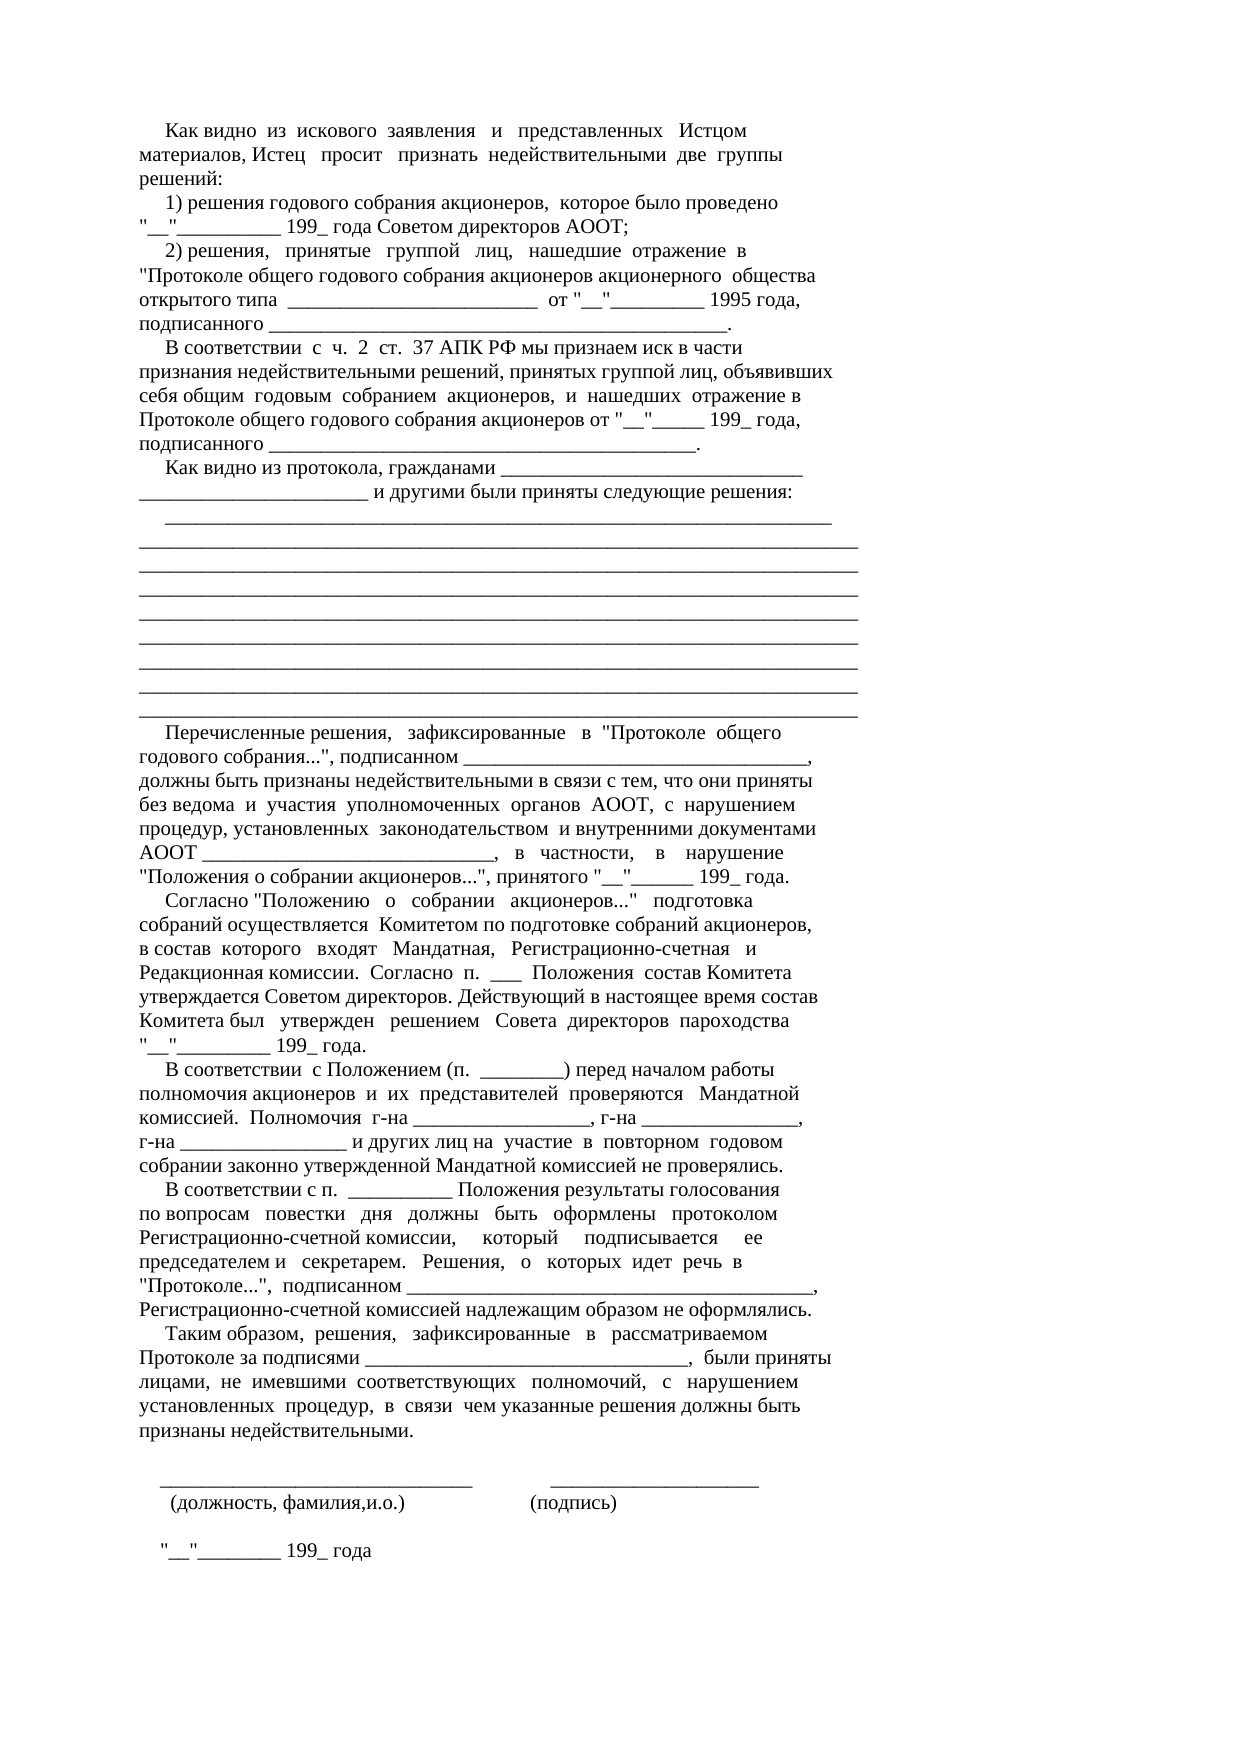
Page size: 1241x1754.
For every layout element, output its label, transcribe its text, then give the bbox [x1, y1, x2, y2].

text процедур, установленных законодательством и внутренними документами [118, 816, 1122, 840]
text 2) решения, принятые группой лиц, нашедшие отражение в [118, 238, 1122, 262]
text открытого типа ________________________ от "__"_________ 1995 года, [118, 287, 1122, 311]
text 1) решения годового собрания акционеров, которое было проведено [118, 190, 1122, 214]
text комиссией. Полномочия г-на _________________, г-на _______________, [118, 1105, 1122, 1129]
text В соответствии с ч. 2 ст. 37 АПК РФ мы признаем иск в части [118, 335, 1122, 359]
text _____________________________________________________________________ [118, 623, 1122, 647]
text собрании законно утвержденной Мандатной комиссией не проверялись. [118, 1153, 1122, 1177]
text ______________________ и другими были приняты следующие решения: [118, 479, 1122, 503]
text полномочия акционеров и их представителей проверяются Мандатной [118, 1081, 1122, 1105]
text Регистрационно-счетной комиссией надлежащим образом не оформлялись. [118, 1297, 1122, 1321]
text г-на ________________ и других лиц на участие в повторном годовом [118, 1129, 1122, 1153]
text лицами, не имевшими соответствующих полномочий, с нарушением [118, 1369, 1122, 1393]
text "Положения о собрании акционеров...", принятого "__"______ 199_ года. [118, 864, 1122, 888]
text Как видно из протокола, гражданами _____________________________ [118, 455, 1122, 479]
text _____________________________________________________________________ [118, 696, 1122, 720]
text без ведома и участия уполномоченных органов АООТ, с нарушением [118, 792, 1122, 816]
text _____________________________________________________________________ [118, 551, 1122, 575]
text материалов, Истец просит признать недействительными две группы [118, 142, 1122, 166]
text В соответствии с Положением (п. ________) перед началом работы [118, 1057, 1122, 1081]
text ________________________________________________________________ [118, 503, 1122, 527]
text Протоколе общего годового собрания акционеров от "__"_____ 199_ года, [118, 407, 1122, 431]
text Редакционная комиссии. Согласно п. ___ Положения состав Комитета [118, 960, 1122, 984]
text Перечисленные решения, зафиксированные в "Протоколе общего [118, 720, 1122, 744]
text "Протоколе...", подписанном _______________________________________, [118, 1273, 1122, 1297]
text по вопросам повестки дня должны быть оформлены протоколом [118, 1201, 1122, 1225]
text в состав которого входят Мандатная, Регистрационно-счетная и [118, 936, 1122, 960]
text себя общим годовым собранием акционеров, и нашедших отражение в [118, 383, 1122, 407]
text _____________________________________________________________________ [118, 575, 1122, 599]
text "__"__________ 199_ года Советом директоров АООТ; [118, 214, 1122, 238]
text _____________________________________________________________________ [118, 647, 1122, 672]
text Протоколе за подписями _______________________________, были приняты [118, 1345, 1122, 1369]
text должны быть признаны недействительными в связи с тем, что они приняты [118, 768, 1122, 792]
text председателем и секретарем. Решения, о которых идет речь в [118, 1249, 1122, 1273]
text _____________________________________________________________________ [118, 599, 1122, 623]
text установленных процедур, в связи чем указанные решения должны быть [118, 1393, 1122, 1417]
text годового собрания...", подписанном _________________________________, [118, 744, 1122, 768]
text АООТ ____________________________, в частности, в нарушение [118, 840, 1122, 864]
text подписанного _________________________________________. [118, 431, 1122, 455]
text решений: [118, 166, 1122, 190]
text В соответствии с п. __________ Положения результаты голосования [118, 1177, 1122, 1201]
text признаны недействительными. [118, 1417, 1122, 1442]
text Как видно из искового заявления и представленных Истцом [118, 118, 1122, 142]
text признания недействительными решений, принятых группой лиц, объявивших [118, 359, 1122, 383]
text Согласно "Положению о собрании акционеров..." подготовка [118, 888, 1122, 912]
text _____________________________________________________________________ [118, 527, 1122, 551]
text Таким образом, решения, зафиксированные в рассматриваемом [118, 1321, 1122, 1345]
text Регистрационно-счетной комиссии, который подписывается ее [118, 1225, 1122, 1249]
text "__"_________ 199_ года. [118, 1032, 1122, 1057]
text собраний осуществляется Комитетом по подготовке собраний акционеров, [118, 912, 1122, 936]
text подписанного ____________________________________________. [118, 311, 1122, 335]
text _____________________________________________________________________ [118, 672, 1122, 696]
text (должность, фамилия,и.о.) (подпись) [118, 1490, 1122, 1514]
text "Протоколе общего годового собрания акционеров акционерного общества [118, 262, 1122, 287]
text Комитета был утвержден решением Совета директоров пароходства [118, 1008, 1122, 1032]
text "__"________ 199_ года [118, 1538, 1122, 1562]
text ______________________________ ____________________ [118, 1466, 1122, 1490]
text утверждается Советом директоров. Действующий в настоящее время состав [118, 984, 1122, 1008]
